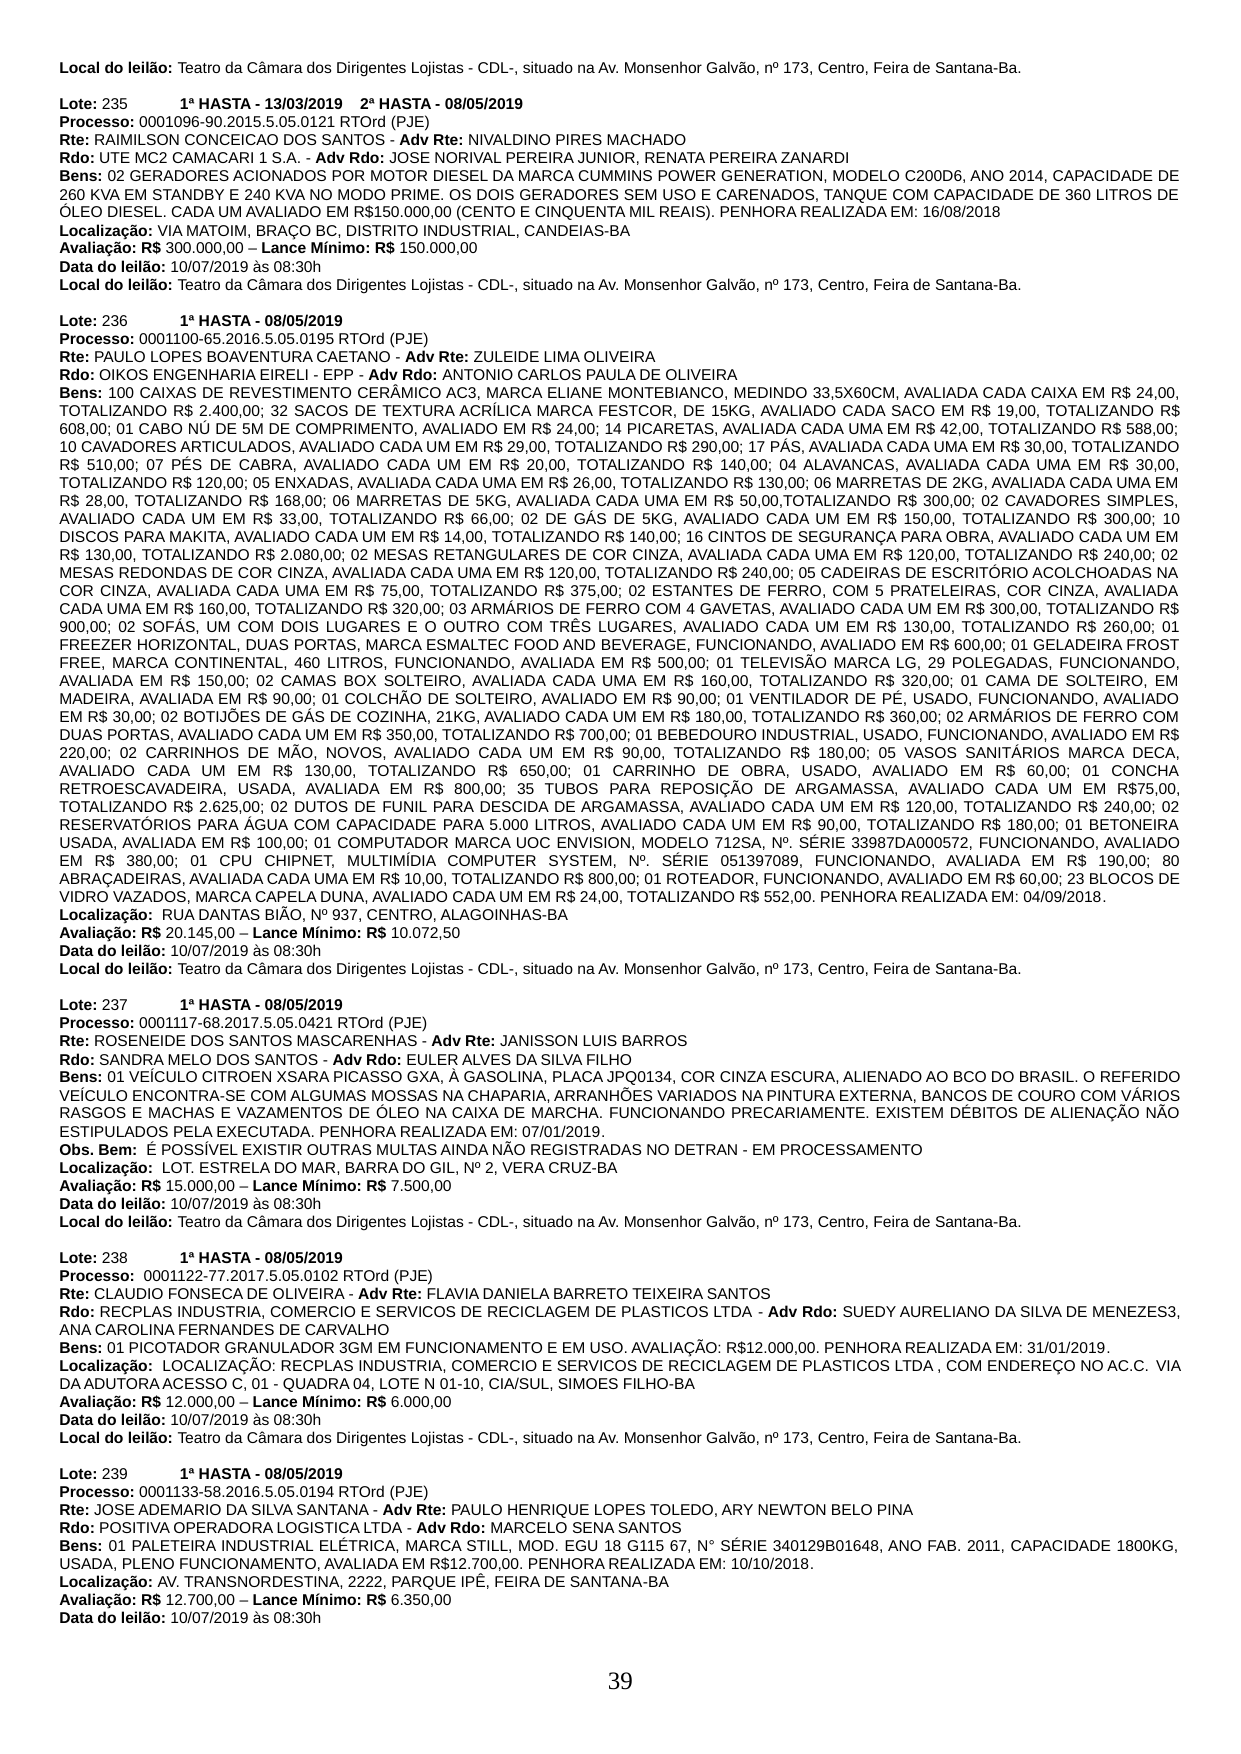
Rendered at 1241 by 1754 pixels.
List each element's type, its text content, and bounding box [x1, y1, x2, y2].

text Processo: 0001122-77.2017.5.05.0102 RTOrd (PJE) [59, 1266, 1181, 1284]
text Avaliação: R$ 300.000,00 – Lance Mínimo: R$ 150.000,00 [59, 239, 1181, 257]
text Bens: 01 PALETEIRA INDUSTRIAL ELÉTRICA, MARCA STILL, MOD. EGU 18 G115 67, N° SÉRIE 340129B01648, ANO FAB. 2011, CAPACIDADE 1800KG, USADA, PLENO FUNCIONAMENTO, AVALIADA EM R$12.700,00. PENHORA REALIZADA EM: 10/10/2018. [59, 1537, 1181, 1573]
text Avaliação: R$ 12.000,00 – Lance Mínimo: R$ 6.000,00 [59, 1393, 1181, 1411]
text Localização: LOT. ESTRELA DO MAR, BARRA DO GIL, Nº 2, VERA CRUZ-BA [59, 1158, 1181, 1176]
text Lote: 237 1ª HASTA - 08/05/2019 [59, 996, 1181, 1014]
text Rte: RAIMILSON CONCEICAO DOS SANTOS - Adv Rte: NIVALDINO PIRES MACHADO [59, 131, 1181, 149]
text Avaliação: R$ 12.700,00 – Lance Mínimo: R$ 6.350,00 [59, 1591, 1181, 1609]
text Local do leilão: Teatro da Câmara dos Dirigentes Lojistas - CDL-, situado na Av. Monsenhor Galvão, nº 173, Centro, Feira de Santana-Ba. [59, 1212, 1181, 1230]
text Lote: 236 1ª HASTA - 08/05/2019 [59, 311, 1181, 329]
text Bens: 01 PICOTADOR GRANULADOR 3GM EM FUNCIONAMENTO E EM USO. AVALIAÇÃO: R$12.000,00. PENHORA REALIZADA EM: 31/01/2019. [59, 1338, 1181, 1357]
text Processo: 0001100-65.2016.5.05.0195 RTOrd (PJE) [59, 329, 1181, 347]
text Local do leilão: Teatro da Câmara dos Dirigentes Lojistas - CDL-, situado na Av. Monsenhor Galvão, nº 173, Centro, Feira de Santana-Ba. [59, 59, 1181, 77]
text Rte: ROSENEIDE DOS SANTOS MASCARENHAS - Adv Rte: JANISSON LUIS BARROS [59, 1032, 1181, 1050]
text Processo: 0001096-90.2015.5.05.0121 RTOrd (PJE) [59, 113, 1181, 131]
text Obs. Bem: É POSSÍVEL EXISTIR OUTRAS MULTAS AINDA NÃO REGISTRADAS NO DETRAN - EM PROCESSAMENTO [59, 1140, 1181, 1158]
text Data do leilão: 10/07/2019 às 08:30h [59, 1411, 1181, 1429]
text Local do leilão: Teatro da Câmara dos Dirigentes Lojistas - CDL-, situado na Av. Monsenhor Galvão, nº 173, Centro, Feira de Santana-Ba. [59, 275, 1181, 293]
text Rdo: UTE MC2 CAMACARI 1 S.A. - Adv Rdo: JOSE NORIVAL PEREIRA JUNIOR, RENATA PEREIRA ZANARDI [59, 149, 1181, 167]
text Local do leilão: Teatro da Câmara dos Dirigentes Lojistas - CDL-, situado na Av. Monsenhor Galvão, nº 173, Centro, Feira de Santana-Ba. [59, 960, 1181, 978]
text Rdo: RECPLAS INDUSTRIA, COMERCIO E SERVICOS DE RECICLAGEM DE PLASTICOS LTDA - Adv Rdo: SUEDY AURELIANO DA SILVA DE MENEZES3, ANA CAROLINA FERNANDES DE CARVALHO [59, 1302, 1181, 1338]
text Data do leilão: 10/07/2019 às 08:30h [59, 257, 1181, 275]
text Rte: JOSE ADEMARIO DA SILVA SANTANA - Adv Rte: PAULO HENRIQUE LOPES TOLEDO, ARY NEWTON BELO PINA [59, 1501, 1181, 1519]
text Avaliação: R$ 15.000,00 – Lance Mínimo: R$ 7.500,00 [59, 1176, 1181, 1194]
text Rte: CLAUDIO FONSECA DE OLIVEIRA - Adv Rte: FLAVIA DANIELA BARRETO TEIXEIRA SANTOS [59, 1284, 1181, 1302]
text Localização: LOCALIZAÇÃO: RECPLAS INDUSTRIA, COMERCIO E SERVICOS DE RECICLAGEM DE PLASTICOS LTDA , COM ENDEREÇO NO AC.C. VIA DA ADUTORA ACESSO C, 01 - QUADRA 04, LOTE N 01-10, CIA/SUL, SIMOES FILHO-BA [59, 1357, 1181, 1393]
text Rte: PAULO LOPES BOAVENTURA CAETANO - Adv Rte: ZULEIDE LIMA OLIVEIRA [59, 347, 1181, 365]
text Bens: 02 GERADORES ACIONADOS POR MOTOR DIESEL DA MARCA CUMMINS POWER GENERATION, MODELO C200D6, ANO 2014, CAPACIDADE DE 260 KVA EM STANDBY E 240 KVA NO MODO PRIME. OS DOIS GERADORES SEM USO E CARENADOS, TANQUE COM CAPACIDADE DE 360 LITROS DE ÓLEO DIESEL. CADA UM AVALIADO EM R$150.000,00 (CENTO E CINQUENTA MIL REAIS). PENHORA REALIZADA EM: 16/08/2018 [59, 167, 1181, 221]
text Data do leilão: 10/07/2019 às 08:30h [59, 1194, 1181, 1212]
text Bens: 100 CAIXAS DE REVESTIMENTO CERÂMICO AC3, MARCA ELIANE MONTEBIANCO, MEDINDO 33,5X60CM, AVALIADA CADA CAIXA EM R$ 24,00, TOTALIZANDO R$ 2.400,00; 32 SACOS DE TEXTURA ACRÍLICA MARCA FESTCOR, DE 15KG, AVALIADO CADA SACO EM R$ 19,00, TOTALIZANDO R$ 608,00; 01 CABO NÚ DE 5M DE COMPRIMENTO, AVALIADO EM R$ 24,00; 14 PICARETAS, AVALIADA CADA UMA EM R$ 42,00, TOTALIZANDO R$ 588,00; 10 CAVADORES ARTICULADOS, AVALIADO CADA UM EM R$ 29,00, TOTALIZANDO R$ 290,00; 17 PÁS, AVALIADA CADA UMA EM R$ 30,00, TOTALIZANDO R$ 510,00; 07 PÉS DE CABRA, AVALIADO CADA UM EM R$ 20,00, TOTALIZANDO R$ 140,00; 04 ALAVANCAS, AVALIADA CADA UMA EM R$ 30,00, TOTALIZANDO R$ 120,00; 05 ENXADAS, AVALIADA CADA UMA EM R$ 26,00, TOTALIZANDO R$ 130,00; 06 MARRETAS DE 2KG, AVALIADA CADA UMA EM R$ 28,00, TOTALIZANDO R$ 168,00; 06 MARRETAS DE 5KG, AVALIADA CADA UMA EM R$ 50,00,TOTALIZANDO R$ 300,00; 02 CAVADORES SIMPLES, AVALIADO CADA UM EM R$ 33,00, TOTALIZANDO R$ 66,00; 02 DE GÁS DE 5KG, AVALIADO CADA UM EM R$ 150,00, TOTALIZANDO R$ 300,00; 10 DISCOS PARA MAKITA, AVALIADO CADA UM EM R$ 14,00, TOTALIZANDO R$ 140,00; 16 CINTOS DE SEGURANÇA PARA OBRA, AVALIADO CADA UM EM R$ 130,00, TOTALIZANDO R$ 2.080,00; 02 MESAS RETANGULARES DE COR CINZA, AVALIADA CADA UMA EM R$ 120,00, TOTALIZANDO R$ 240,00; 02 MESAS REDONDAS DE COR CINZA, AVALIADA CADA UMA EM R$ 120,00, TOTALIZANDO R$ 240,00; 05 CADEIRAS DE ESCRITÓRIO ACOLCHOADAS NA COR CINZA, AVALIADA CADA UMA EM R$ 75,00, TOTALIZANDO R$ 375,00; 02 ESTANTES DE FERRO, COM 5 PRATELEIRAS, COR CINZA, AVALIADA CADA UMA EM R$ 160,00, TOTALIZANDO R$ 320,00; 03 ARMÁRIOS DE FERRO COM 4 GAVETAS, AVALIADO CADA UM EM R$ 300,00, TOTALIZANDO R$ 900,00; 02 SOFÁS, UM COM DOIS LUGARES E O OUTRO COM TRÊS LUGARES, AVALIADO CADA UM EM R$ 130,00, TOTALIZANDO R$ 260,00; 01 FREEZER HORIZONTAL, DUAS PORTAS, MARCA ESMALTEC FOOD AND BEVERAGE, FUNCIONANDO, AVALIADO EM R$ 600,00; 01 GELADEIRA FROST FREE, MARCA CONTINENTAL, 460 LITROS, FUNCIONANDO, AVALIADA EM R$ 500,00; 01 TELEVISÃO MARCA LG, 29 POLEGADAS, FUNCIONANDO, AVALIADA EM R$ 150,00; 02 CAMAS BOX SOLTEIRO, AVALIADA CADA UMA EM R$ 160,00, TOTALIZANDO R$ 320,00; 01 CAMA DE SOLTEIRO, EM MADEIRA, AVALIADA EM R$ 90,00; 01 COLCHÃO DE SOLTEIRO, AVALIADO EM R$ 90,00; 01 VENTILADOR DE PÉ, USADO, FUNCIONANDO, AVALIADO EM R$ 30,00; 02 BOTIJÕES DE GÁS DE COZINHA, 21KG, AVALIADO CADA UM EM R$ 180,00, TOTALIZANDO R$ 360,00; 02 ARMÁRIOS DE FERRO COM DUAS PORTAS, AVALIADO CADA UM EM R$ 350,00, TOTALIZANDO R$ 700,00; 01 BEBEDOURO INDUSTRIAL, USADO, FUNCIONANDO, AVALIADO EM R$ 220,00; 02 CARRINHOS DE MÃO, NOVOS, AVALIADO CADA UM EM R$ 90,00, TOTALIZANDO R$ 180,00; 05 VASOS SANITÁRIOS MARCA DECA, AVALIADO CADA UM EM R$ 130,00, TOTALIZANDO R$ 650,00; 01 CARRINHO DE OBRA, USADO, AVALIADO EM R$ 60,00; 01 CONCHA RETROESCAVADEIRA, USADA, AVALIADA EM R$ 800,00; 35 TUBOS PARA REPOSIÇÃO DE ARGAMASSA, AVALIADO CADA UM EM R$75,00, TOTALIZANDO R$ 2.625,00; 02 DUTOS DE FUNIL PARA DESCIDA DE ARGAMASSA, AVALIADO CADA UM EM R$ 120,00, TOTALIZANDO R$ 240,00; 02 RESERVATÓRIOS PARA ÁGUA COM CAPACIDADE PARA 5.000 LITROS, AVALIADO CADA UM EM R$ 90,00, TOTALIZANDO R$ 180,00; 01 BETONEIRA USADA, AVALIADA EM R$ 100,00; 01 COMPUTADOR MARCA UOC ENVISION, MODELO 712SA, Nº. SÉRIE 33987DA000572, FUNCIONANDO, AVALIADO EM R$ 380,00; 01 CPU CHIPNET, MULTIMÍDIA COMPUTER SYSTEM, Nº. SÉRIE 051397089, FUNCIONANDO, AVALIADA EM R$ 190,00; 80 ABRAÇADEIRAS, AVALIADA CADA UMA EM R$ 10,00, TOTALIZANDO R$ 800,00; 01 ROTEADOR, FUNCIONANDO, AVALIADO EM R$ 60,00; 23 BLOCOS DE VIDRO VAZADOS, MARCA CAPELA DUNA, AVALIADO CADA UM EM R$ 24,00, TOTALIZANDO R$ 552,00. PENHORA REALIZADA EM: 04/09/2018. [59, 383, 1181, 906]
text Rdo: SANDRA MELO DOS SANTOS - Adv Rdo: EULER ALVES DA SILVA FILHO [59, 1050, 1181, 1068]
text Bens: 01 VEÍCULO CITROEN XSARA PICASSO GXA, À GASOLINA, PLACA JPQ0134, COR CINZA ESCURA, ALIENADO AO BCO DO BRASIL. O REFERIDO VEÍCULO ENCONTRA-SE COM ALGUMAS MOSSAS NA CHAPARIA, ARRANHÕES VARIADOS NA PINTURA EXTERNA, BANCOS DE COURO COM VÁRIOS RASGOS E MACHAS E VAZAMENTOS DE ÓLEO NA CAIXA DE MARCHA. FUNCIONANDO PRECARIAMENTE. EXISTEM DÉBITOS DE ALIENAÇÃO NÃO ESTIPULADOS PELA EXECUTADA. PENHORA REALIZADA EM: 07/01/2019. [59, 1068, 1181, 1140]
text Processo: 0001133-58.2016.5.05.0194 RTOrd (PJE) [59, 1483, 1181, 1501]
text Processo: 0001117-68.2017.5.05.0421 RTOrd (PJE) [59, 1014, 1181, 1032]
text Rdo: POSITIVA OPERADORA LOGISTICA LTDA - Adv Rdo: MARCELO SENA SANTOS [59, 1519, 1181, 1537]
text Lote: 239 1ª HASTA - 08/05/2019 [59, 1465, 1181, 1483]
text Data do leilão: 10/07/2019 às 08:30h [59, 1609, 1181, 1627]
text Localização: RUA DANTAS BIÃO, Nº 937, CENTRO, ALAGOINHAS-BA [59, 906, 1181, 924]
text Lote: 235 1ª HASTA - 13/03/2019 2ª HASTA - 08/05/2019 [59, 95, 1181, 113]
text Localização: AV. TRANSNORDESTINA, 2222, PARQUE IPÊ, FEIRA DE SANTANA-BA [59, 1573, 1181, 1591]
text Lote: 238 1ª HASTA - 08/05/2019 [59, 1248, 1181, 1266]
text Data do leilão: 10/07/2019 às 08:30h [59, 942, 1181, 960]
text Avaliação: R$ 20.145,00 – Lance Mínimo: R$ 10.072,50 [59, 924, 1181, 942]
text Rdo: OIKOS ENGENHARIA EIRELI - EPP - Adv Rdo: ANTONIO CARLOS PAULA DE OLIVEIRA [59, 365, 1181, 383]
text Local do leilão: Teatro da Câmara dos Dirigentes Lojistas - CDL-, situado na Av. Monsenhor Galvão, nº 173, Centro, Feira de Santana-Ba. [59, 1429, 1181, 1447]
text Localização: VIA MATOIM, BRAÇO BC, DISTRITO INDUSTRIAL, CANDEIAS-BA [59, 221, 1181, 239]
